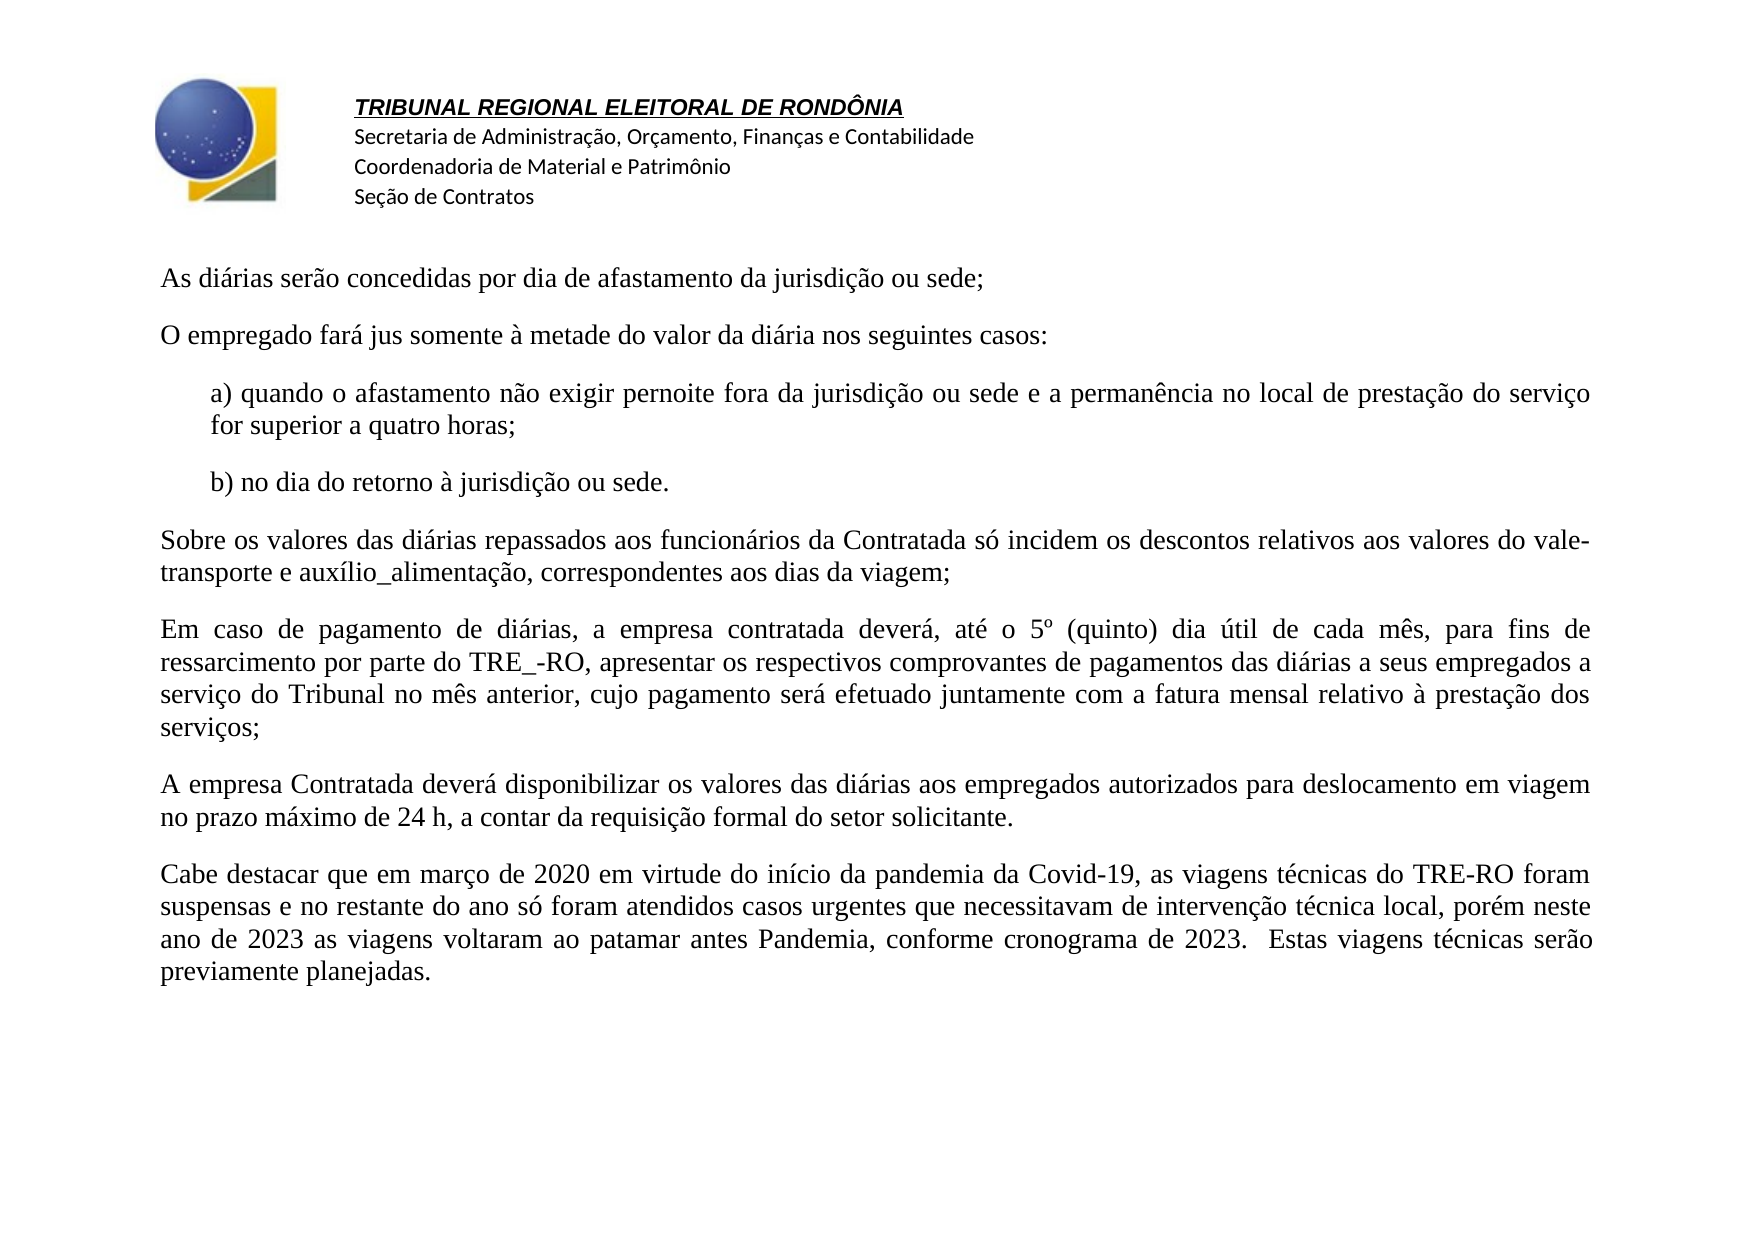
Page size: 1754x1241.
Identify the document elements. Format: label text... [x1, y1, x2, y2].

text Em caso de pagamento de diárias, a empresa contratada deverá, até o 5º (quinto) dia útil de cada mês, para fins de ressarcimento por parte do TRE_-RO, apresentar os respectivos comprovantes de pagamentos das diárias a seus empregados a serviço do Tribunal no mês anterior, cujo pagamento será efetuado juntamente com a fatura mensal relativo à prestação dos serviços; [160, 613, 1594, 742]
text As diárias serão concedidas por dia de afastamento da jurisdição ou sede; [160, 261, 1594, 293]
text b) no dia do retorno à jurisdição ou sede. [210, 465, 1594, 498]
text a) quando o afastamento não exigir pernoite fora da jurisdição ou sede e a permanência no local de prestação do serviço for superior a quatro horas; [210, 376, 1594, 440]
text Sobre os valores das diárias repassados aos funcionários da Contratada só incidem os descontos relativos aos valores do vale-transporte e auxílio_alimentação, correspondentes aos dias da viagem; [160, 523, 1594, 588]
text A empresa Contratada deverá disponibilizar os valores das diárias aos empregados autorizados para deslocamento em viagem no prazo máximo de 24 h, a contar da requisição formal do setor solicitante. [160, 767, 1594, 832]
text O empregado fará jus somente à metade do valor da diária nos seguintes casos: [160, 318, 1594, 351]
text Cabe destacar que em março de 2020 em virtude do início da pandemia da Covid-19, as viagens técnicas do TRE-RO foram suspensas e no restante do ano só foram atendidos casos urgentes que necessitavam de intervenção técnica local, porém neste ano de 2023 as viagens voltaram ao patamar antes Pandemia, conforme cronograma de 2023. Estas viagens técnicas serão previamente planejadas. [160, 857, 1594, 987]
